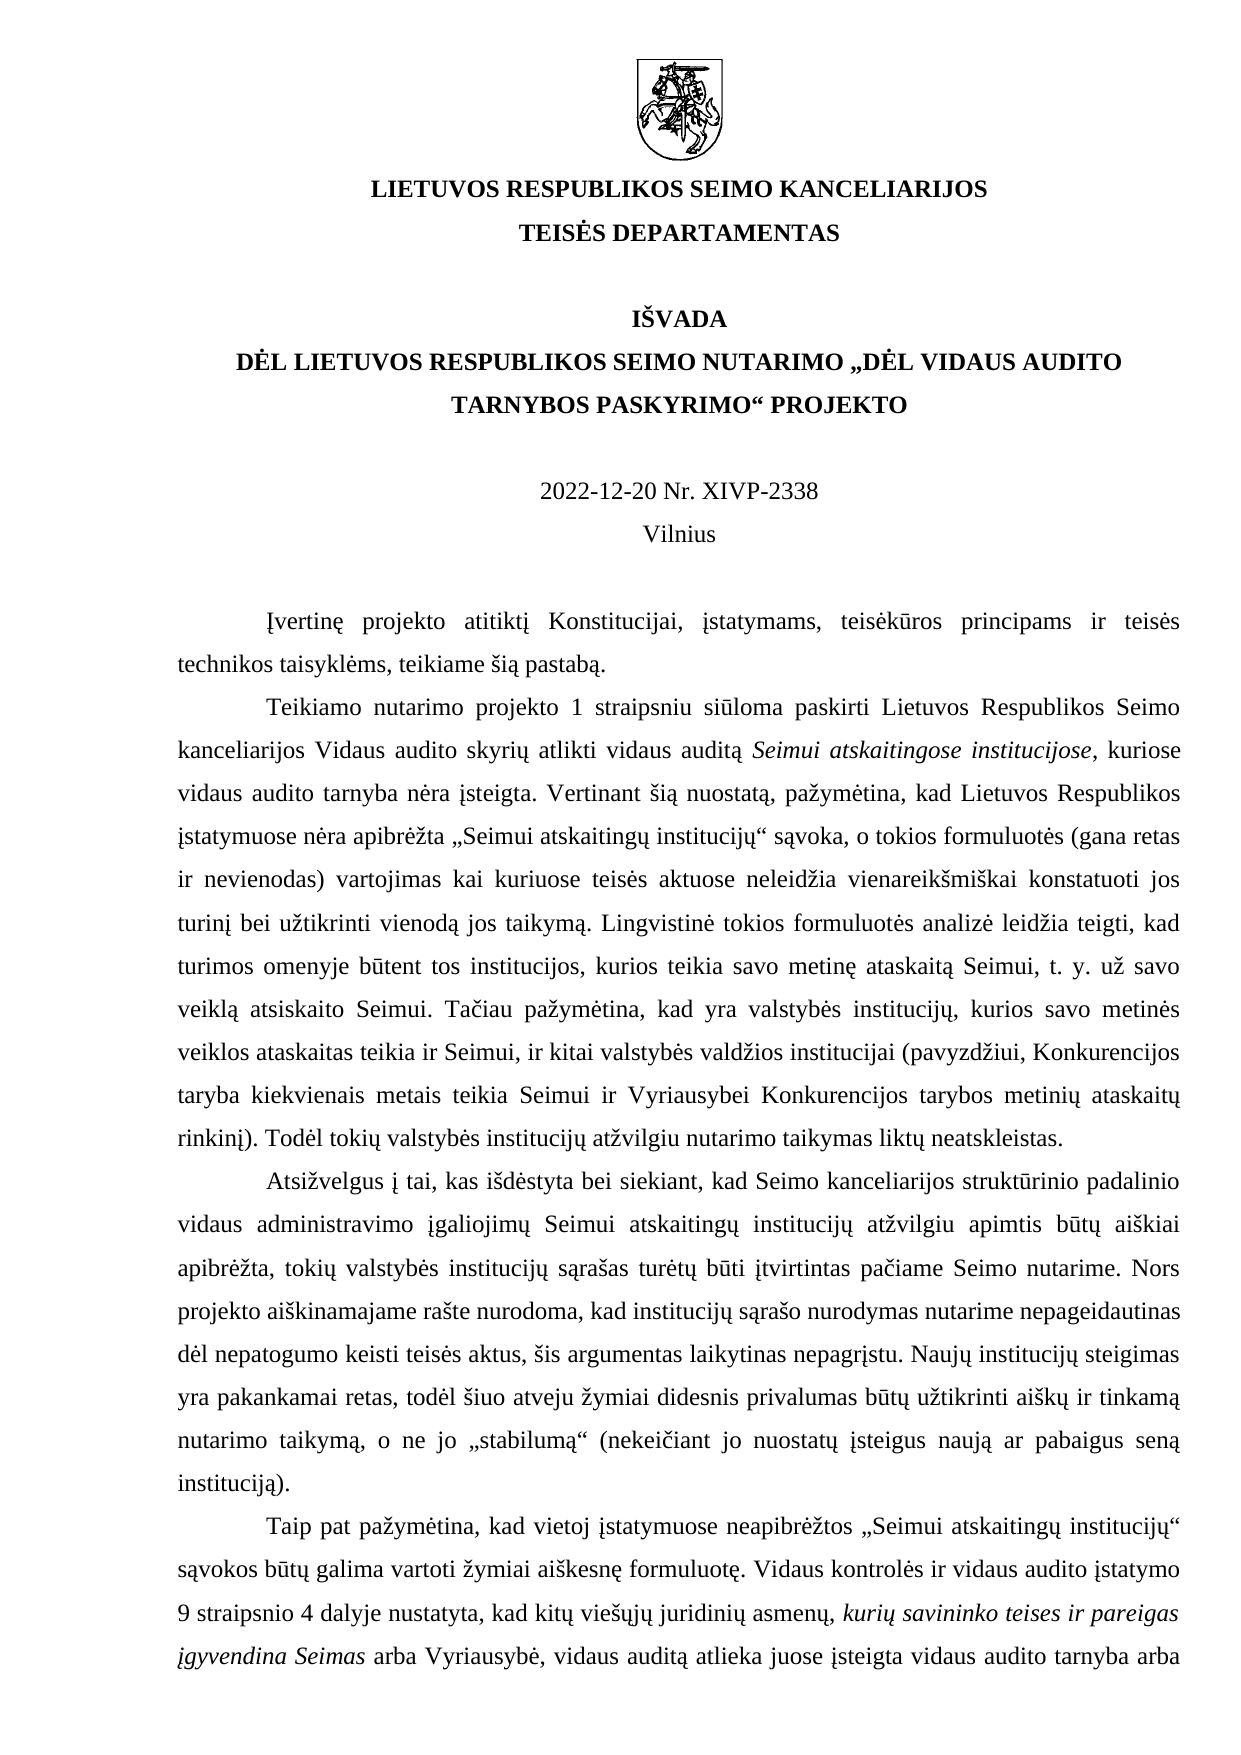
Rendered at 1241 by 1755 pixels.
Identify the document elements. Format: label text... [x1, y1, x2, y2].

text LIETUVOS RESPUBLIKOS SEIMO KANCELIARIJOS [177, 174, 1181, 203]
list Taip pat pažymėtina, kad vietoj įstatymuose neapibrėžtos „Seimui atskaitingų institucijų“ sąvokos būtų galima vartoti žymiai aiškesnę formuluotę. Vidaus kontrolės ir vidaus audito įstatymo 9 straipsnio 4 dalyje nustatyta, kad kitų viešųjų juridinių asmenų, kurių savininko teises ir pareigas įgyvendina Seimas arba Vyriausybė, vidaus auditą atlieka juose įsteigta vidaus audito tarnyba arba [177, 1511, 1181, 1669]
text 2022-12-20 Nr. XIVP-2338 [177, 476, 1181, 505]
text Teikiamo nutarimo projekto 1 straipsniu siūloma paskirti Lietuvos Respublikos Seimo kanceliarijos Vidaus audito skyrių atlikti vidaus auditą Seimui atskaitingose institucijose, kuriose vidaus audito tarnyba nėra įsteigta. Vertinant šią nuostatą, pažymėtina, kad Lietuvos Respublikos įstatymuose nėra apibrėžta „Seimui atskaitingų institucijų“ sąvoka, o tokios formuluotės (gana retas ir nevienodas) vartojimas kai kuriuose teisės aktuose neleidžia vienareikšmiškai konstatuoti jos turinį bei užtikrinti vienodą jos taikymą. Lingvistinė tokios formuluotės analizė leidžia teigti, kad turimos omenyje būtent tos institucijos, kurios teikia savo metinę ataskaitą Seimui, t. y. už savo veiklą atsiskaito Seimui. Tačiau pažymėtina, kad yra valstybės institucijų, kurios savo metinės veiklos ataskaitas teikia ir Seimui, ir kitai valstybės valdžios institucijai (pavyzdžiui, Konkurencijos taryba kiekvienais metais teikia Seimui ir Vyriausybei Konkurencijos tarybos metinių ataskaitų rinkinį). Todėl tokių valstybės institucijų atžvilgiu nutarimo taikymas liktų neatskleistas. [177, 692, 1181, 1152]
subtitle TEISĖS DEPARTAMENTAS [177, 218, 1181, 246]
text Vilnius [177, 519, 1181, 548]
list Atsižvelgus į tai, kas išdėstyta bei siekiant, kad Seimo kanceliarijos struktūrinio padalinio vidaus administravimo įgaliojimų Seimui atskaitingų institucijų atžvilgiu apimtis būtų aiškiai apibrėžta, tokių valstybės institucijų sąrašas turėtų būti įtvirtintas pačiame Seimo nutarime. Nors projekto aiškinamajame rašte nurodoma, kad institucijų sąrašo nurodymas nutarime nepageidautinas dėl nepatogumo keisti teisės aktus, šis argumentas laikytinas nepagrįstu. Naujų institucijų steigimas yra pakankamai retas, todėl šiuo atveju žymiai didesnis privalumas būtų užtikrinti aiškų ir tinkamą nutarimo taikymą, o ne jo „stabilumą“ (nekeičiant jo nuostatų įsteigus naują ar pabaigus seną instituciją). [177, 1166, 1181, 1497]
text DĖL LIETUVOS RESPUBLIKOS SEIMO NUTARIMO „DĖL VIDAUS AUDITO TARNYBOS PASKYRIMO“ PROJEKTO [177, 347, 1181, 419]
subtitle IŠVADA [177, 304, 1181, 333]
text Įvertinę projekto atitiktį Konstitucijai, įstatymams, teisėkūros principams ir teisės technikos taisyklėms, teikiame šią pastabą. [177, 606, 1181, 678]
